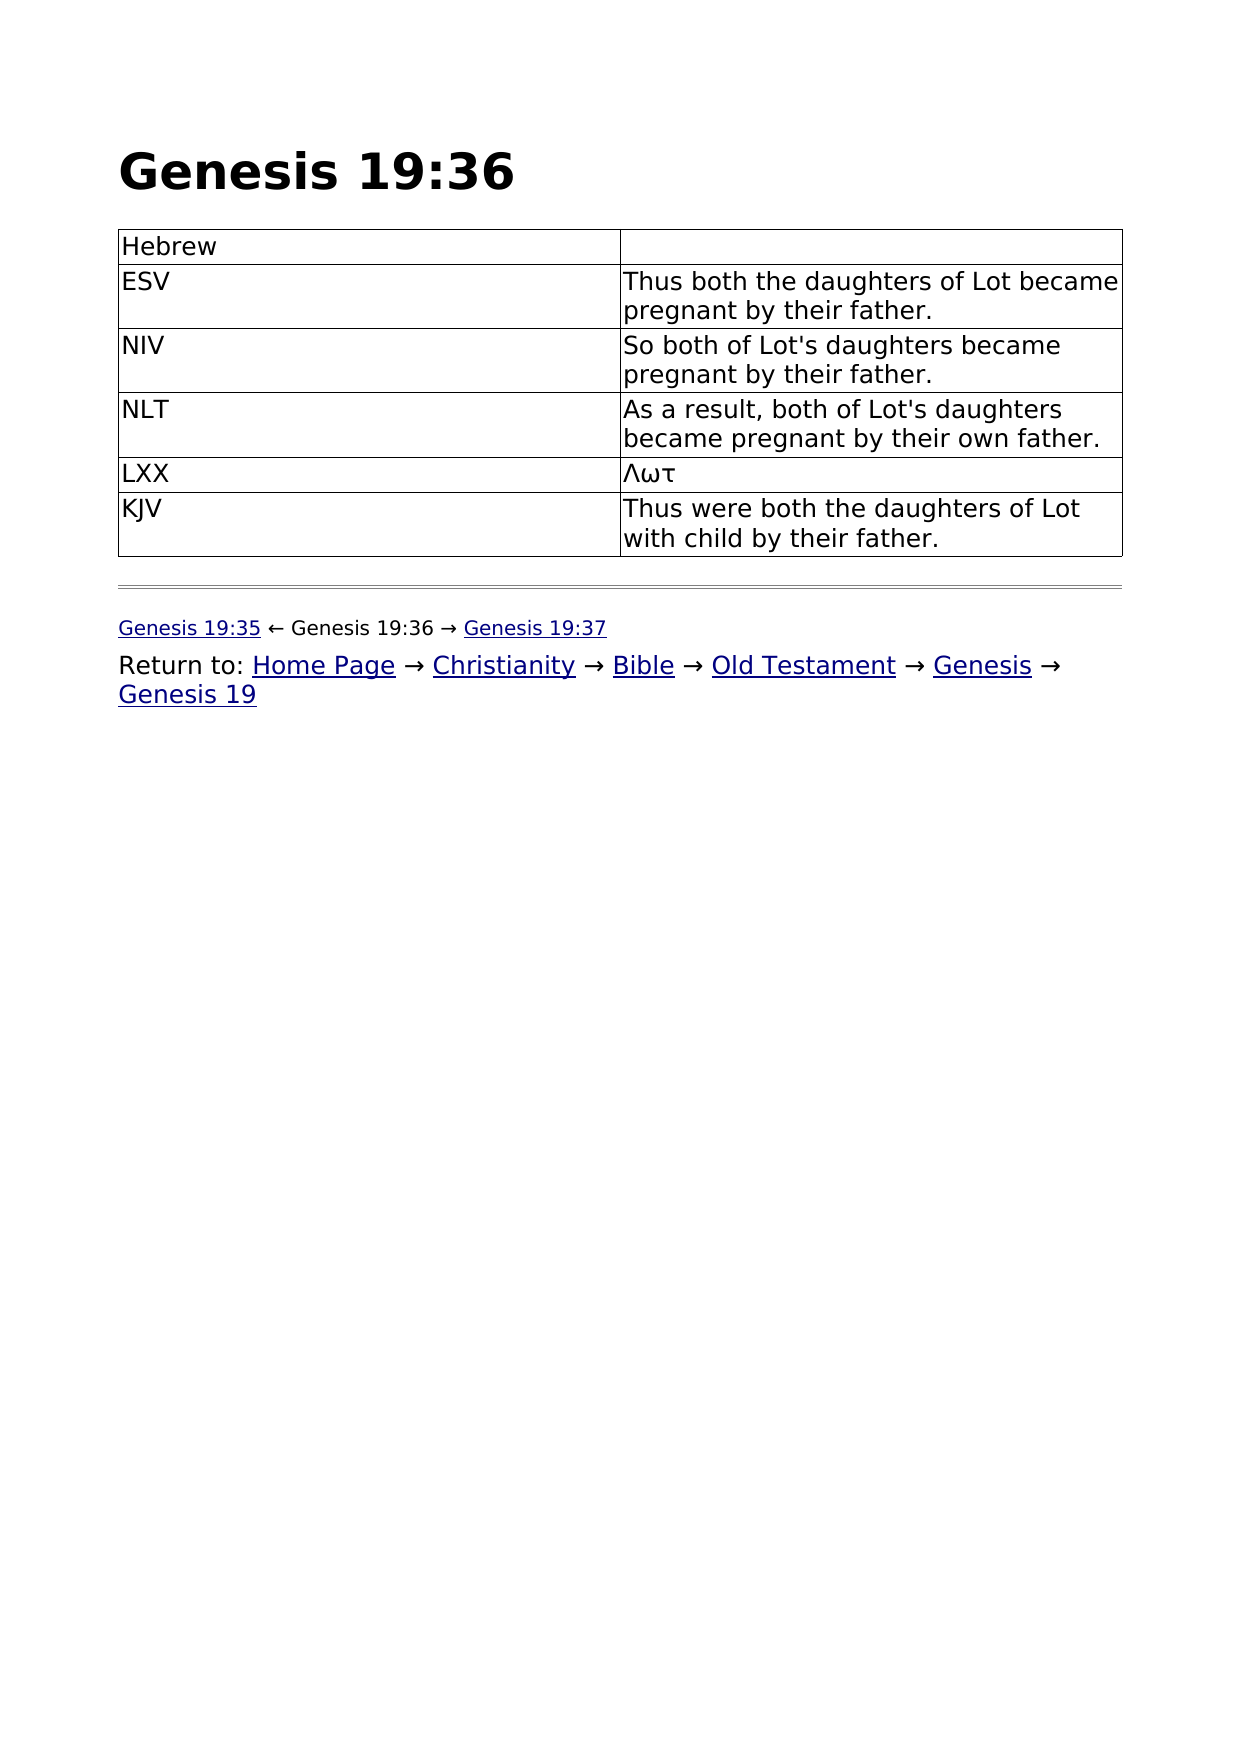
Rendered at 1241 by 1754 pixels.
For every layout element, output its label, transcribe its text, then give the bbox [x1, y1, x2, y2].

table_header [621, 230, 1122, 264]
table_cell As a result, both of Lot's daughters became pregnant by their own father. [621, 393, 1122, 457]
table_cell KJV [119, 493, 620, 556]
table_cell NLT [119, 393, 620, 457]
table_cell NIV [119, 329, 620, 392]
text Genesis 19:35 ← Genesis 19:36 → Genesis 19:37 [118, 617, 1122, 651]
table_header Hebrew [119, 230, 620, 264]
table_cell Thus both the daughters of Lot became pregnant by their father. [621, 265, 1122, 328]
table_cell Λωτ [621, 458, 1122, 492]
table_cell ESV [119, 265, 620, 328]
table_cell So both of Lot's daughters became pregnant by their father. [621, 329, 1122, 392]
text Return to: Home Page → Christianity → Bible → Old Testament → Genesis → Genesis 19 [118, 651, 1122, 709]
table_cell Thus were both the daughters of Lot with child by their father. [621, 493, 1122, 556]
subtitle Genesis 19:36 [118, 143, 1122, 201]
table_cell LXX [119, 458, 620, 492]
